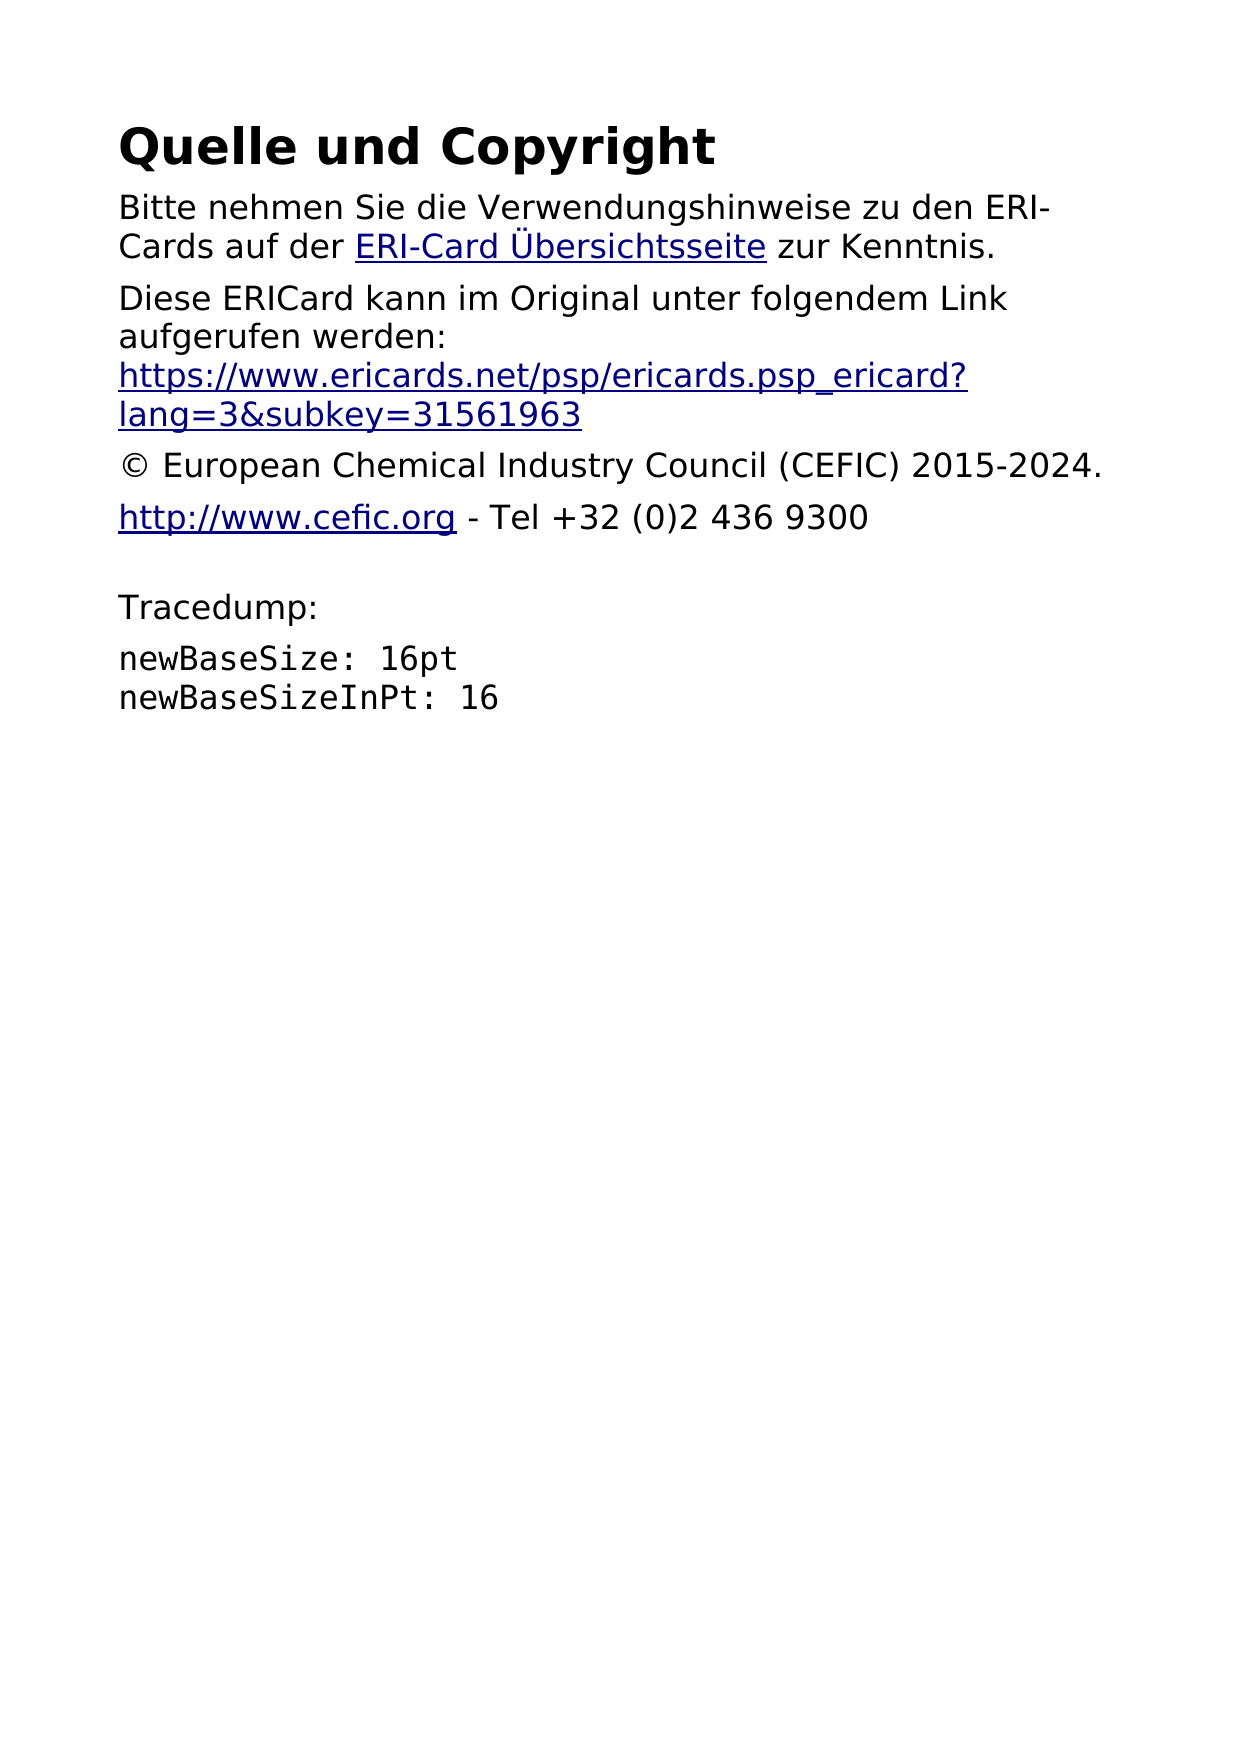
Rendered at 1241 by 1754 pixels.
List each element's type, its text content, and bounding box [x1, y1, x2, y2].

text Tracedump: [118, 550, 1122, 627]
text newBaseSize: 16pt newBaseSizeInPt: 16 [118, 640, 1122, 718]
subtitle Quelle und Copyright [118, 118, 1122, 176]
text http://www.cefic.org - Tel +32 (0)2 436 9300 [118, 498, 1122, 537]
text Diese ERICard kann im Original unter folgendem Link aufgerufen werden: https://www.ericards.net/psp/ericards.psp_ericard?lang=3&subkey=31561963 [118, 279, 1122, 434]
text Bitte nehmen Sie die Verwendungshinweise zu den ERI-Cards auf der ERI-Card Übersichtsseite zur Kenntnis. [118, 189, 1122, 267]
text © European Chemical Industry Council (CEFIC) 2015-2024. [118, 447, 1122, 486]
